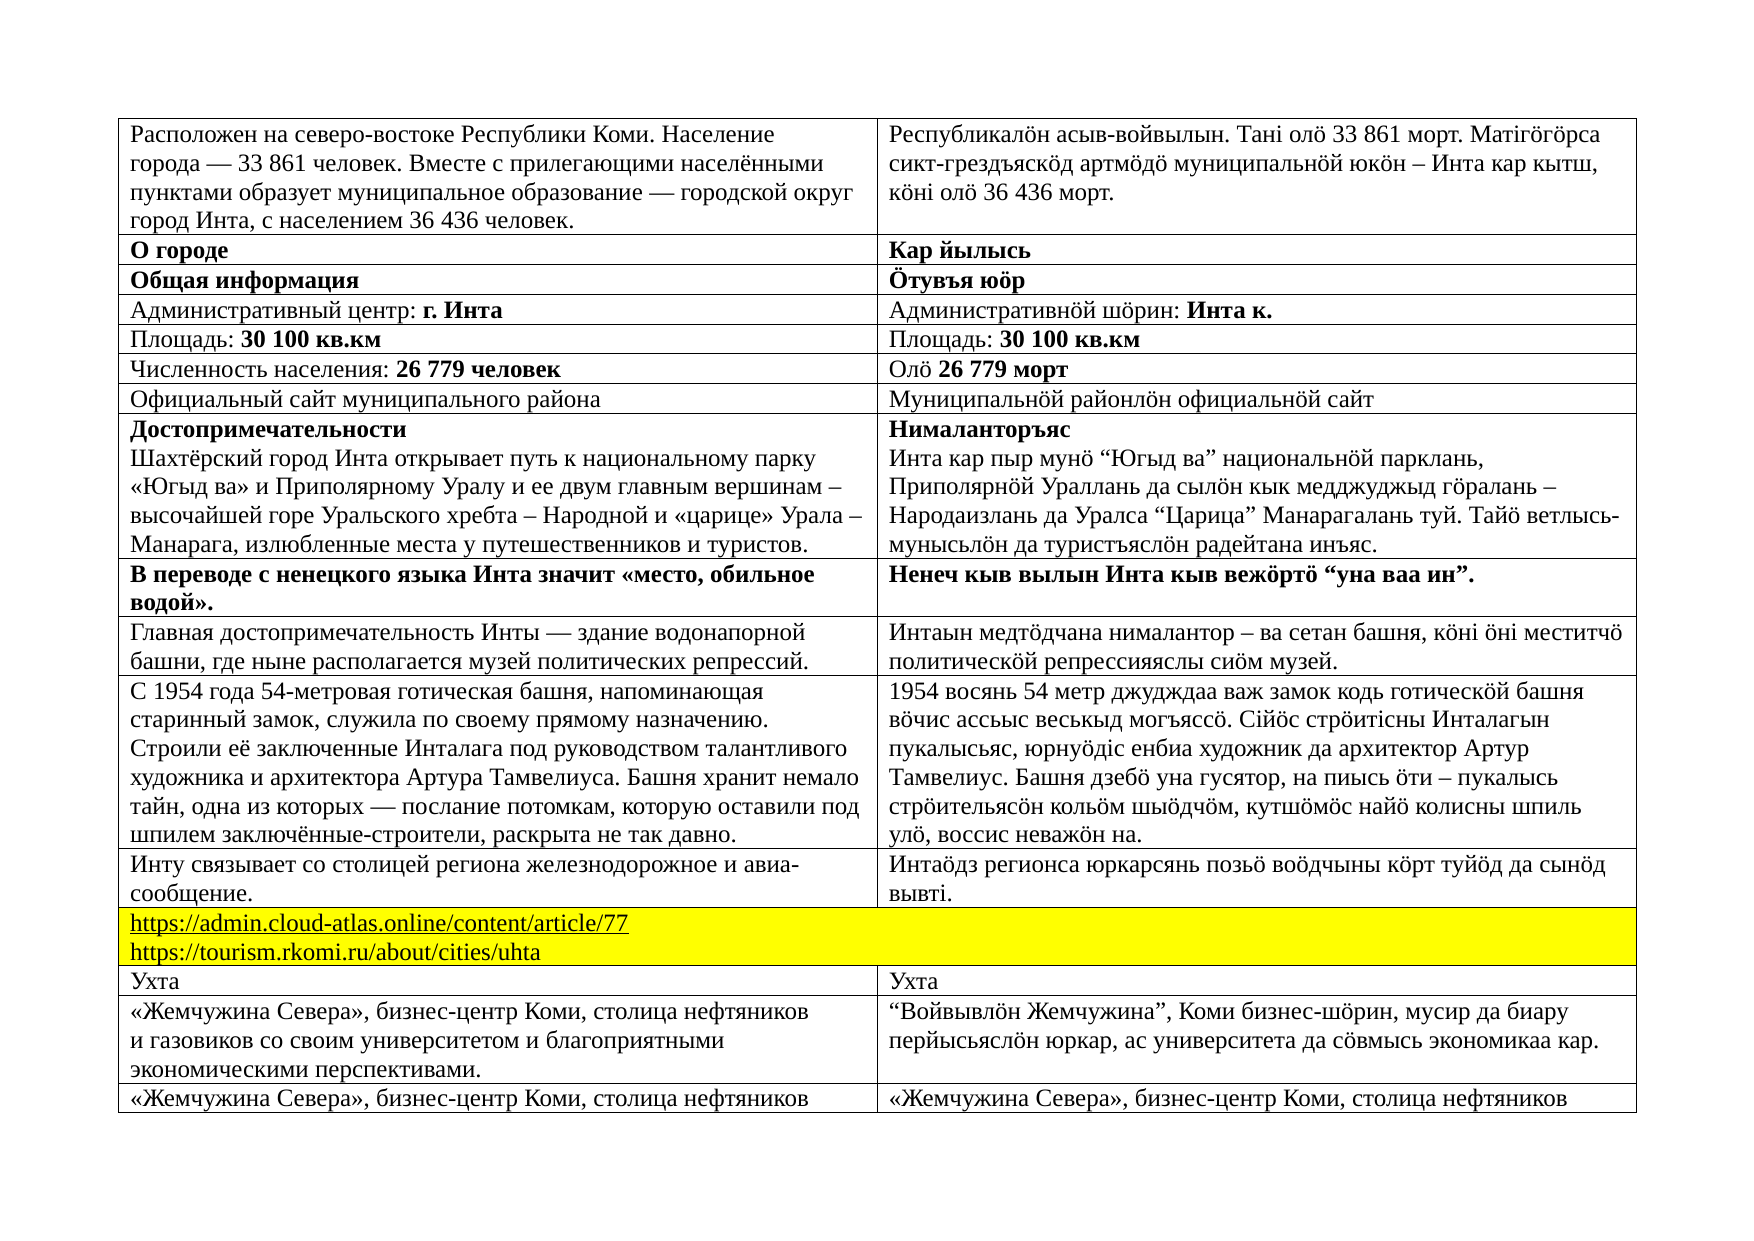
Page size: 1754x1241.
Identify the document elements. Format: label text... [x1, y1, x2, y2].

table_cell Официальный сайт муниципального района [119, 384, 877, 413]
table_cell Административнӧй шӧрин: Инта к. [878, 295, 1636, 323]
table_cell «Жемчужина Севера», бизнес-центр Коми, столица нефтяников [878, 1084, 1636, 1112]
table_cell Интаӧдз регионса юркарсянь позьӧ воӧдчыны кӧрт туйӧд да сынӧд вывті. [878, 849, 1636, 907]
table_cell Интаын медтӧдчана нималантор – ва сетан башня, кӧні ӧні меститчӧ политическӧй репрессияяслы сиӧм музей. [878, 617, 1636, 675]
table_cell Нималанторъяс Инта кар пыр мунӧ “Югыд ва” национальнӧй парклань, Приполярнӧй Ураллань да сылӧн кык медджуджыд гӧралань – Народаизлань да Уралса “Царица” Манарагалань туй. Тайӧ ветлысь-мунысьлӧн да туристъяслӧн радейтана инъяс. [878, 414, 1636, 558]
table_cell Олӧ 26 779 морт [878, 354, 1636, 383]
table_cell Инту связывает со столицей региона железнодорожное и авиа-сообщение. [119, 849, 877, 907]
table_cell Ӧтувъя юӧр [878, 265, 1636, 294]
table_cell Расположен на северо-востоке Республики Коми. Население города — 33 861 человек. Вместе с прилегающими населёнными пунктами образует муниципальное образование — городской округ город Инта, с населением 36 436 человек. [119, 119, 877, 234]
table_cell Численность населения: 26 779 человек [119, 354, 877, 383]
table_cell Достопримечательности Шахтёрский город Инта открывает путь к национальному парку «Югыд ва» и Приполярному Уралу и ее двум главным вершинам ‒ высочайшей горе Уральского хребта ‒ Народной и «царице» Урала ‒ Манарага, излюбленные места у путешественников и туристов. [119, 414, 877, 558]
table_cell Республикалӧн асыв-войвылын. Тані олӧ 33 861 морт. Матігӧгӧрса сикт-грездъяскӧд артмӧдӧ муниципальнӧй юкӧн – Инта кар кытш, кӧні олӧ 36 436 морт. [878, 119, 1636, 234]
table_cell Административный центр: г. Инта [119, 295, 877, 323]
table_cell В переводе с ненецкого языка Инта значит «место, обильное водой». [119, 559, 877, 616]
table_cell Ухта [878, 966, 1636, 995]
table_cell «Жемчужина Севера», бизнес-центр Коми, столица нефтяников и газовиков со своим университетом и благоприятными экономическими перспективами. [119, 996, 877, 1082]
table_cell «Жемчужина Севера», бизнес-центр Коми, столица нефтяников [119, 1084, 877, 1112]
table_cell Общая информация [119, 265, 877, 294]
table_cell С 1954 года 54-метровая готическая башня, напоминающая старинный замок, служила по своему прямому назначению. Строили её заключенные Инталага под руководством талантливого художника и архитектора Артура Тамвелиуса. Башня хранит немало тайн, одна из которых — послание потомкам, которую оставили под шпилем заключённые-строители, раскрыта не так давно. [119, 676, 877, 848]
table_cell О городе [119, 235, 877, 264]
table_cell Ухта [119, 966, 877, 995]
table_cell Главная достопримечательность Инты — здание водонапорной башни, где ныне располагается музей политических репрессий. [119, 617, 877, 675]
table_cell “Войвывлӧн Жемчужина”, Коми бизнес-шӧрин, мусир да биару перйысьяслӧн юркар, ас университета да сӧвмысь экономикаа кар. [878, 996, 1636, 1082]
table_cell https://admin.cloud-atlas.online/content/article/77 https://tourism.rkomi.ru/about/cities/uhta [119, 908, 1636, 965]
table_cell Площадь: 30 100 кв.км [119, 325, 877, 353]
table_cell Ненеч кыв вылын Инта кыв вежӧртӧ “уна ваа ин”. [878, 559, 1636, 616]
table_cell Площадь: 30 100 кв.км [878, 325, 1636, 353]
table_cell 1954 восянь 54 метр джудждаа важ замок кодь готическӧй башня вӧчис ассьыс веськыд могъяссӧ. Сійӧс стрӧитісны Инталагын пукалысьяс, юрнуӧдіс енбиа художник да архитектор Артур Тамвелиус. Башня дзебӧ уна гусятор, на пиысь ӧти – пукалысь стрӧительясӧн кольӧм шыӧдчӧм, кутшӧмӧс найӧ колисны шпиль улӧ, воссис неважӧн на. [878, 676, 1636, 848]
table_cell Муниципальнӧй районлӧн официальнӧй сайт [878, 384, 1636, 413]
table_cell Кар йылысь [878, 235, 1636, 264]
